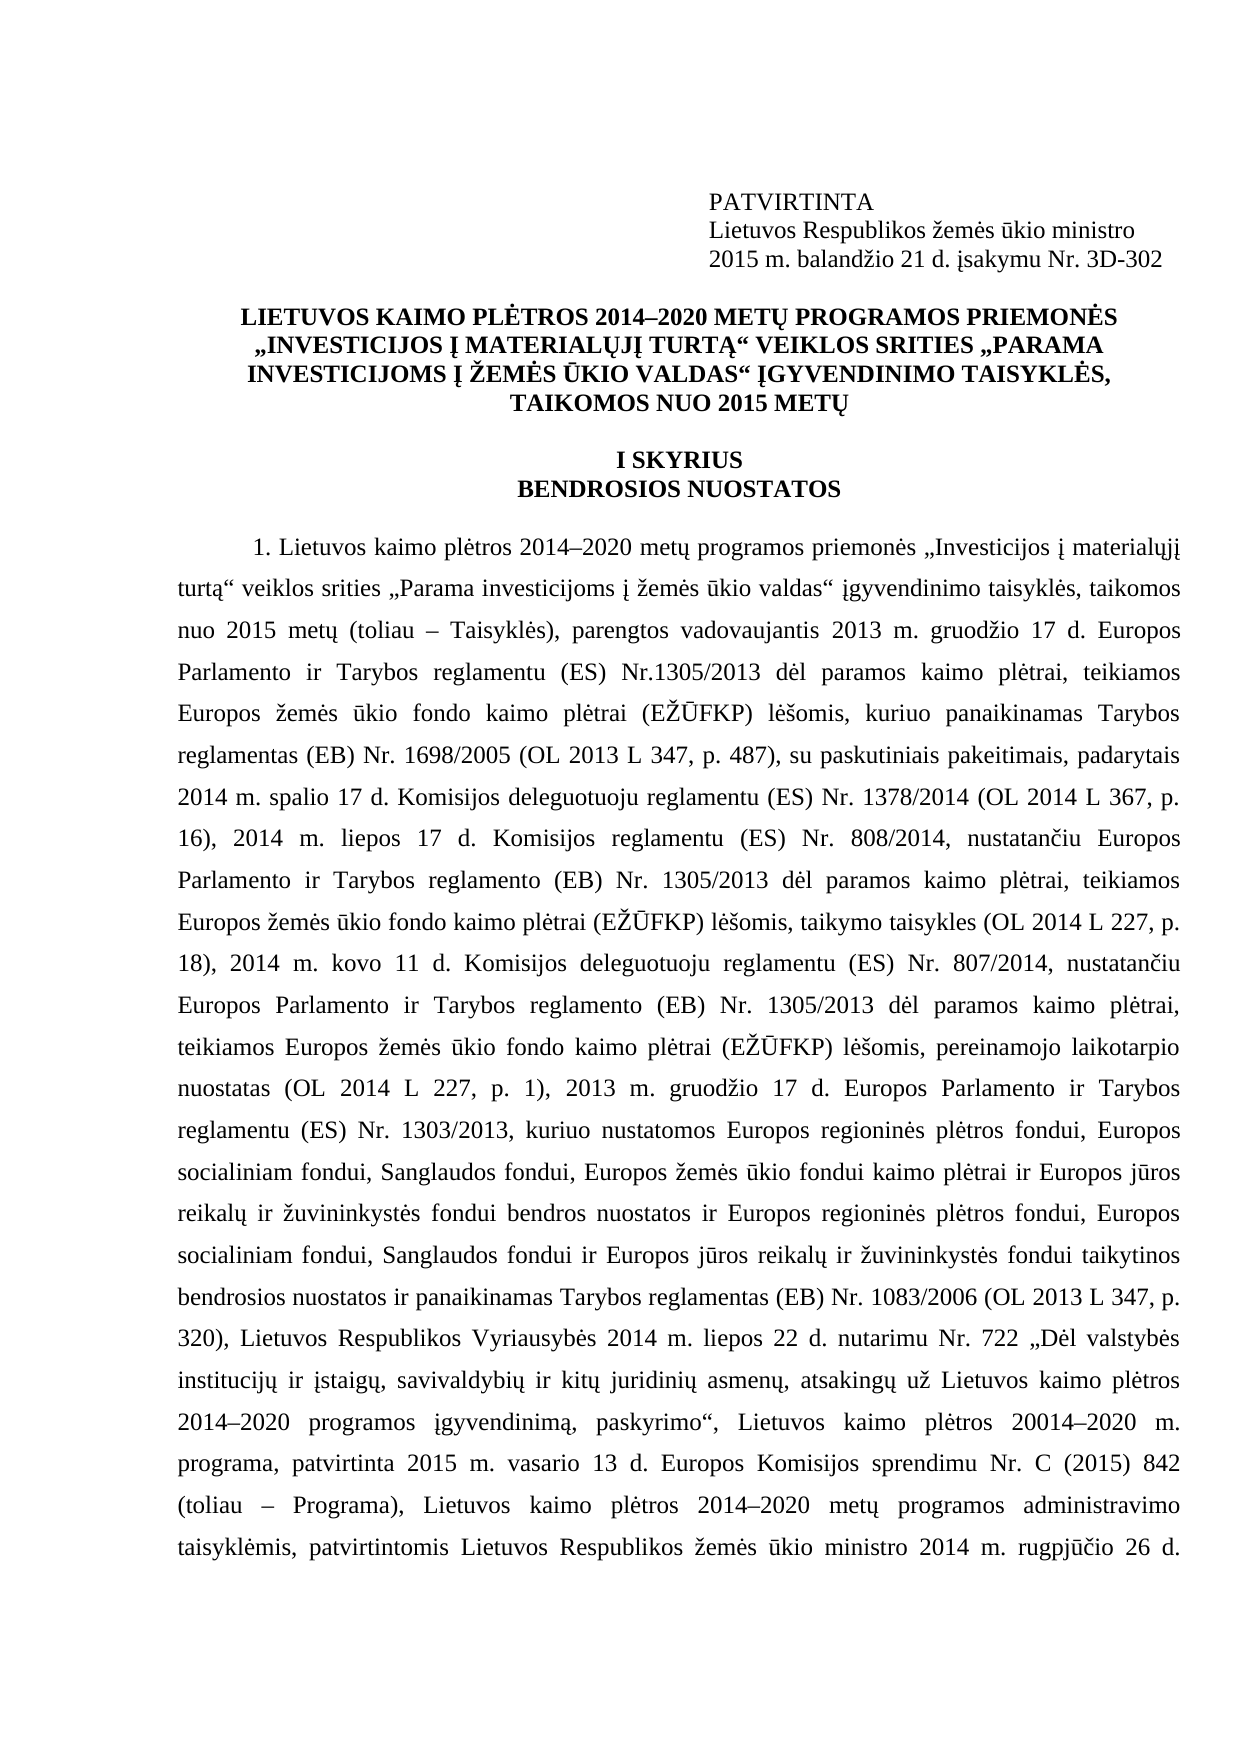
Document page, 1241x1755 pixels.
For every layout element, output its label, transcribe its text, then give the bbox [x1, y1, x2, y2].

text PATVIRTINTA [177, 187, 1181, 215]
text LIETUVOS KAIMO PLĖTROS 2014–2020 METŲ PROGRAMOS PRIEMONĖS „INVESTICIJOS Į MATERIALŲJĮ TURTĄ“ VEIKLOS SRITIES „PARAMA INVESTICIJOMS Į ŽEMĖS ŪKIO VALDAS“ ĮGYVENDINIMO TAISYKLĖS, TAIKOMOS NUO 2015 METŲ [177, 302, 1181, 417]
text BENDROSIOS NUOSTATOS [177, 474, 1181, 503]
text Lietuvos Respublikos žemės ūkio ministro [177, 215, 1181, 244]
text 2015 m. balandžio 21 d. įsakymu Nr. 3D-302 [177, 244, 1181, 273]
text 1. Lietuvos kaimo plėtros 2014–2020 metų programos priemonės „Investicijos į materialųjį turtą“ veiklos srities „Parama investicijoms į žemės ūkio valdas“ įgyvendinimo taisyklės, taikomos nuo 2015 metų (toliau – Taisyklės), parengtos vadovaujantis 2013 m. gruodžio 17 d. Europos Parlamento ir Tarybos reglamentu (ES) Nr.1305/2013 dėl paramos kaimo plėtrai, teikiamos Europos žemės ūkio fondo kaimo plėtrai (EŽŪFKP) lėšomis, kuriuo panaikinamas Tarybos reglamentas (EB) Nr. 1698/2005 (OL 2013 L 347, p. 487), su paskutiniais pakeitimais, padarytais 2014 m. spalio 17 d. Komisijos deleguotuoju reglamentu (ES) Nr. 1378/2014 (OL 2014 L 367, p. 16), 2014 m. liepos 17 d. Komisijos reglamentu (ES) Nr. 808/2014, nustatančiu Europos Parlamento ir Tarybos reglamento (EB) Nr. 1305/2013 dėl paramos kaimo plėtrai, teikiamos Europos žemės ūkio fondo kaimo plėtrai (EŽŪFKP) lėšomis, taikymo taisykles (OL 2014 L 227, p. 18), 2014 m. kovo 11 d. Komisijos deleguotuoju reglamentu (ES) Nr. 807/2014, nustatančiu Europos Parlamento ir Tarybos reglamento (EB) Nr. 1305/2013 dėl paramos kaimo plėtrai, teikiamos Europos žemės ūkio fondo kaimo plėtrai (EŽŪFKP) lėšomis, pereinamojo laikotarpio nuostatas (OL 2014 L 227, p. 1), 2013 m. gruodžio 17 d. Europos Parlamento ir Tarybos reglamentu (ES) Nr. 1303/2013, kuriuo nustatomos Europos regioninės plėtros fondui, Europos socialiniam fondui, Sanglaudos fondui, Europos žemės ūkio fondui kaimo plėtrai ir Europos jūros reikalų ir žuvininkystės fondui bendros nuostatos ir Europos regioninės plėtros fondui, Europos socialiniam fondui, Sanglaudos fondui ir Europos jūros reikalų ir žuvininkystės fondui taikytinos bendrosios nuostatos ir panaikinamas Tarybos reglamentas (EB) Nr. 1083/2006 (OL 2013 L 347, p. 320), Lietuvos Respublikos Vyriausybės 2014 m. liepos 22 d. nutarimu Nr. 722 „Dėl valstybės institucijų ir įstaigų, savivaldybių ir kitų juridinių asmenų, atsakingų už Lietuvos kaimo plėtros 2014–2020 programos įgyvendinimą, paskyrimo“, Lietuvos kaimo plėtros 20014–2020 m. programa, patvirtinta 2015 m. vasario 13 d. Europos Komisijos sprendimu Nr. C (2015) 842 (toliau – Programa), Lietuvos kaimo plėtros 2014–2020 metų programos administravimo taisyklėmis, patvirtintomis Lietuvos Respublikos žemės ūkio ministro 2014 m. rugpjūčio 26 d. [177, 532, 1181, 1560]
text I SKYRIUS [177, 445, 1181, 474]
